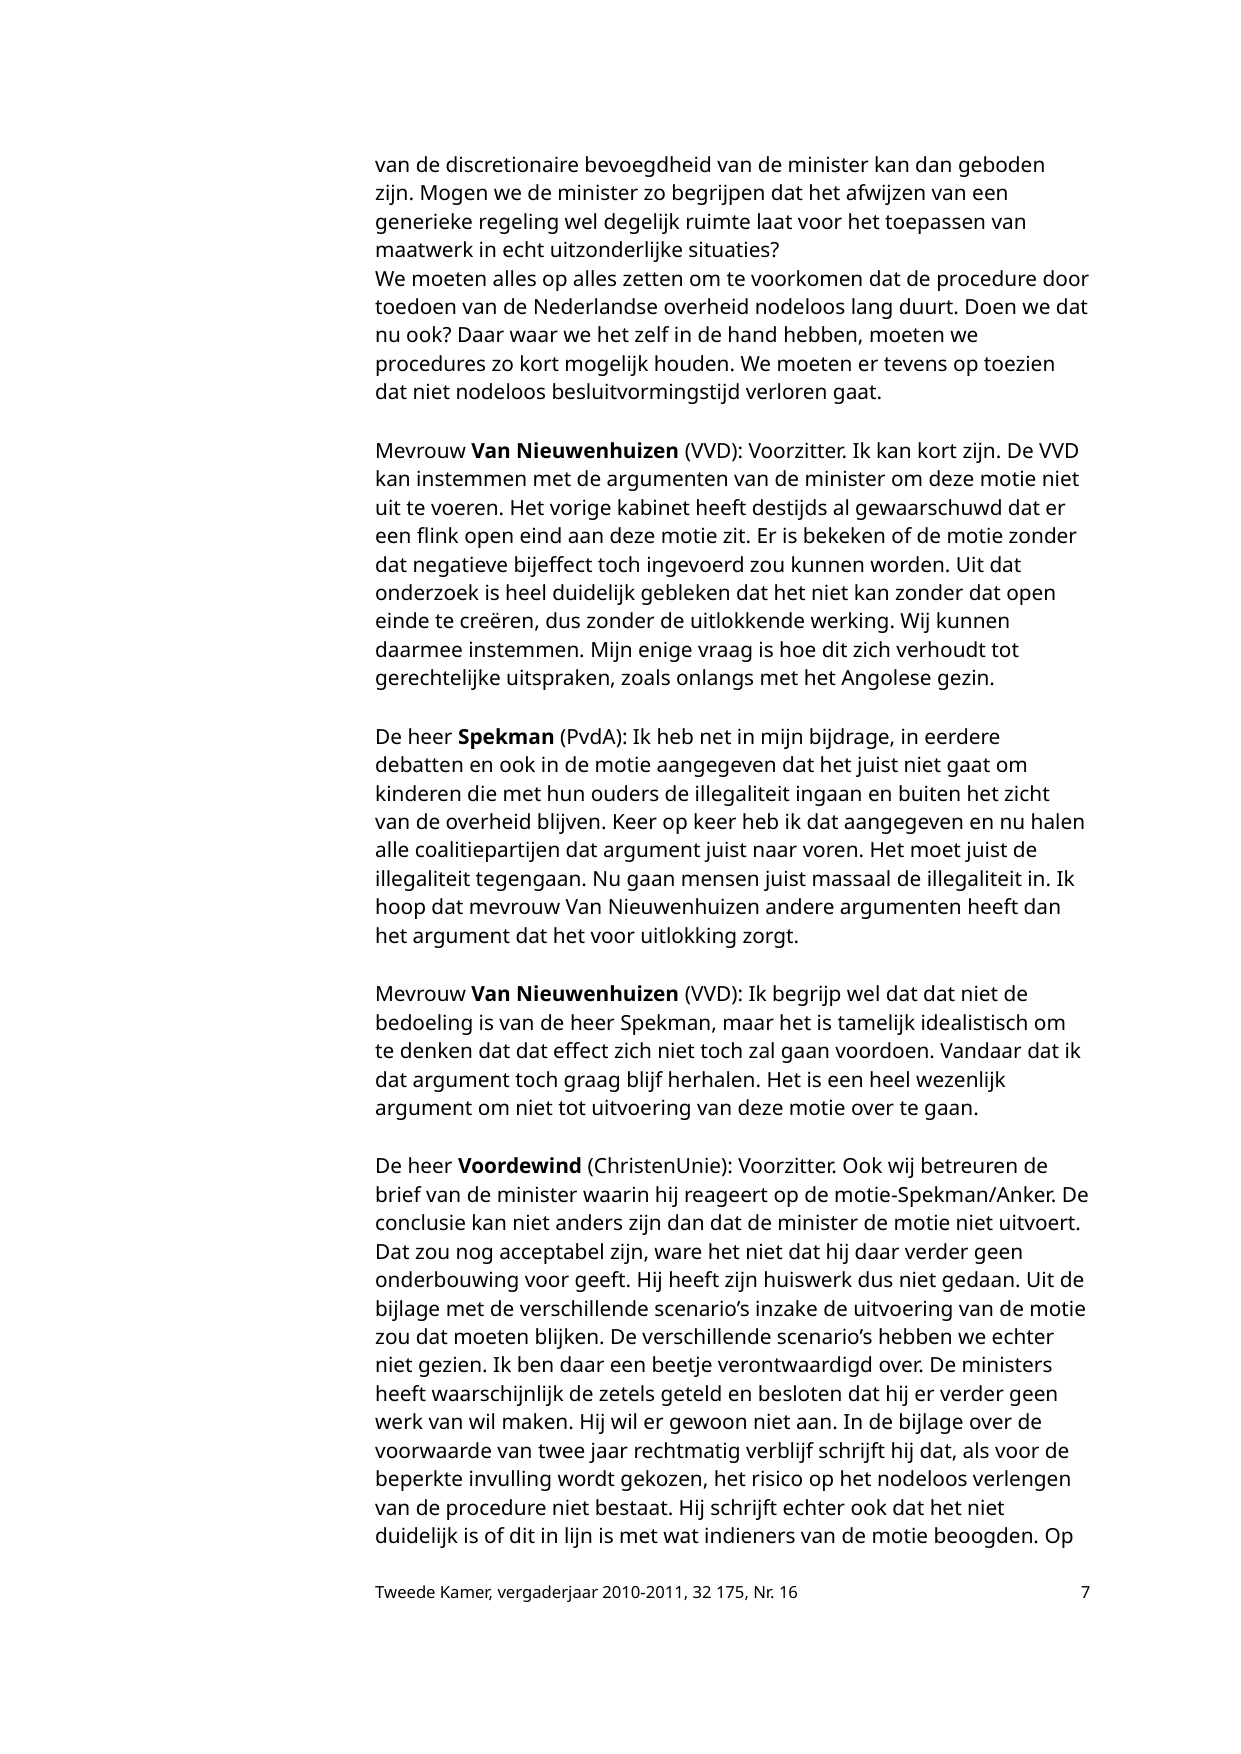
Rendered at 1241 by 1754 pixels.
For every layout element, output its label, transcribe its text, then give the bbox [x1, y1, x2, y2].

text We moeten alles op alles zetten om te voorkomen dat de procedure door toedoen van de Nederlandse overheid nodeloos lang duurt. Doen we dat nu ook? Daar waar we het zelf in de hand hebben, moeten we procedures zo kort mogelijk houden. We moeten er tevens op toezien dat niet nodeloos besluitvormingstijd verloren gaat. [375, 264, 1090, 406]
text Mevrouw Van Nieuwenhuizen (VVD): Ik begrijp wel dat dat niet de bedoeling is van de heer Spekman, maar het is tamelijk idealistisch om te denken dat dat effect zich niet toch zal gaan voordoen. Vandaar dat ik dat argument toch graag blijf herhalen. Het is een heel wezenlijk argument om niet tot uitvoering van deze motie over te gaan. [375, 979, 1090, 1122]
text Mevrouw Van Nieuwenhuizen (VVD): Voorzitter. Ik kan kort zijn. De VVD kan instemmen met de argumenten van de minister om deze motie niet uit te voeren. Het vorige kabinet heeft destijds al gewaarschuwd dat er een flink open eind aan deze motie zit. Er is bekeken of de motie zonder dat negatieve bijeffect toch ingevoerd zou kunnen worden. Uit dat onderzoek is heel duidelijk gebleken dat het niet kan zonder dat open einde te creëren, dus zonder de uitlokkende werking. Wij kunnen daarmee instemmen. Mijn enige vraag is hoe dit zich verhoudt tot gerechtelijke uitspraken, zoals onlangs met het Angolese gezin. [375, 436, 1090, 692]
text De heer Voordewind (ChristenUnie): Voorzitter. Ook wij betreuren de brief van de minister waarin hij reageert op de motie-Spekman/Anker. De conclusie kan niet anders zijn dan dat de minister de motie niet uitvoert. Dat zou nog acceptabel zijn, ware het niet dat hij daar verder geen onderbouwing voor geeft. Hij heeft zijn huiswerk dus niet gedaan. Uit de bijlage met de verschillende scenario’s inzake de uitvoering van de motie zou dat moeten blijken. De verschillende scenario’s hebben we echter niet gezien. Ik ben daar een beetje verontwaardigd over. De ministers heeft waarschijnlijk de zetels geteld en besloten dat hij er verder geen werk van wil maken. Hij wil er gewoon niet aan. In de bijlage over de voorwaarde van twee jaar rechtmatig verblijf schrijft hij dat, als voor de beperkte invulling wordt gekozen, het risico op het nodeloos verlengen van de procedure niet bestaat. Hij schrijft echter ook dat het niet duidelijk is of dit in lijn is met wat indieners van de motie beoogden. Op [375, 1152, 1090, 1550]
text van de discretionaire bevoegdheid van de minister kan dan geboden zijn. Mogen we de minister zo begrijpen dat het afwijzen van een generieke regeling wel degelijk ruimte laat voor het toepassen van maatwerk in echt uitzonderlijke situaties? [375, 150, 1090, 264]
text De heer Spekman (PvdA): Ik heb net in mijn bijdrage, in eerdere debatten en ook in de motie aangegeven dat het juist niet gaat om kinderen die met hun ouders de illegaliteit ingaan en buiten het zicht van de overheid blijven. Keer op keer heb ik dat aangegeven en nu halen alle coalitiepartijen dat argument juist naar voren. Het moet juist de illegaliteit tegengaan. Nu gaan mensen juist massaal de illegaliteit in. Ik hoop dat mevrouw Van Nieuwenhuizen andere argumenten heeft dan het argument dat het voor uitlokking zorgt. [375, 722, 1090, 949]
